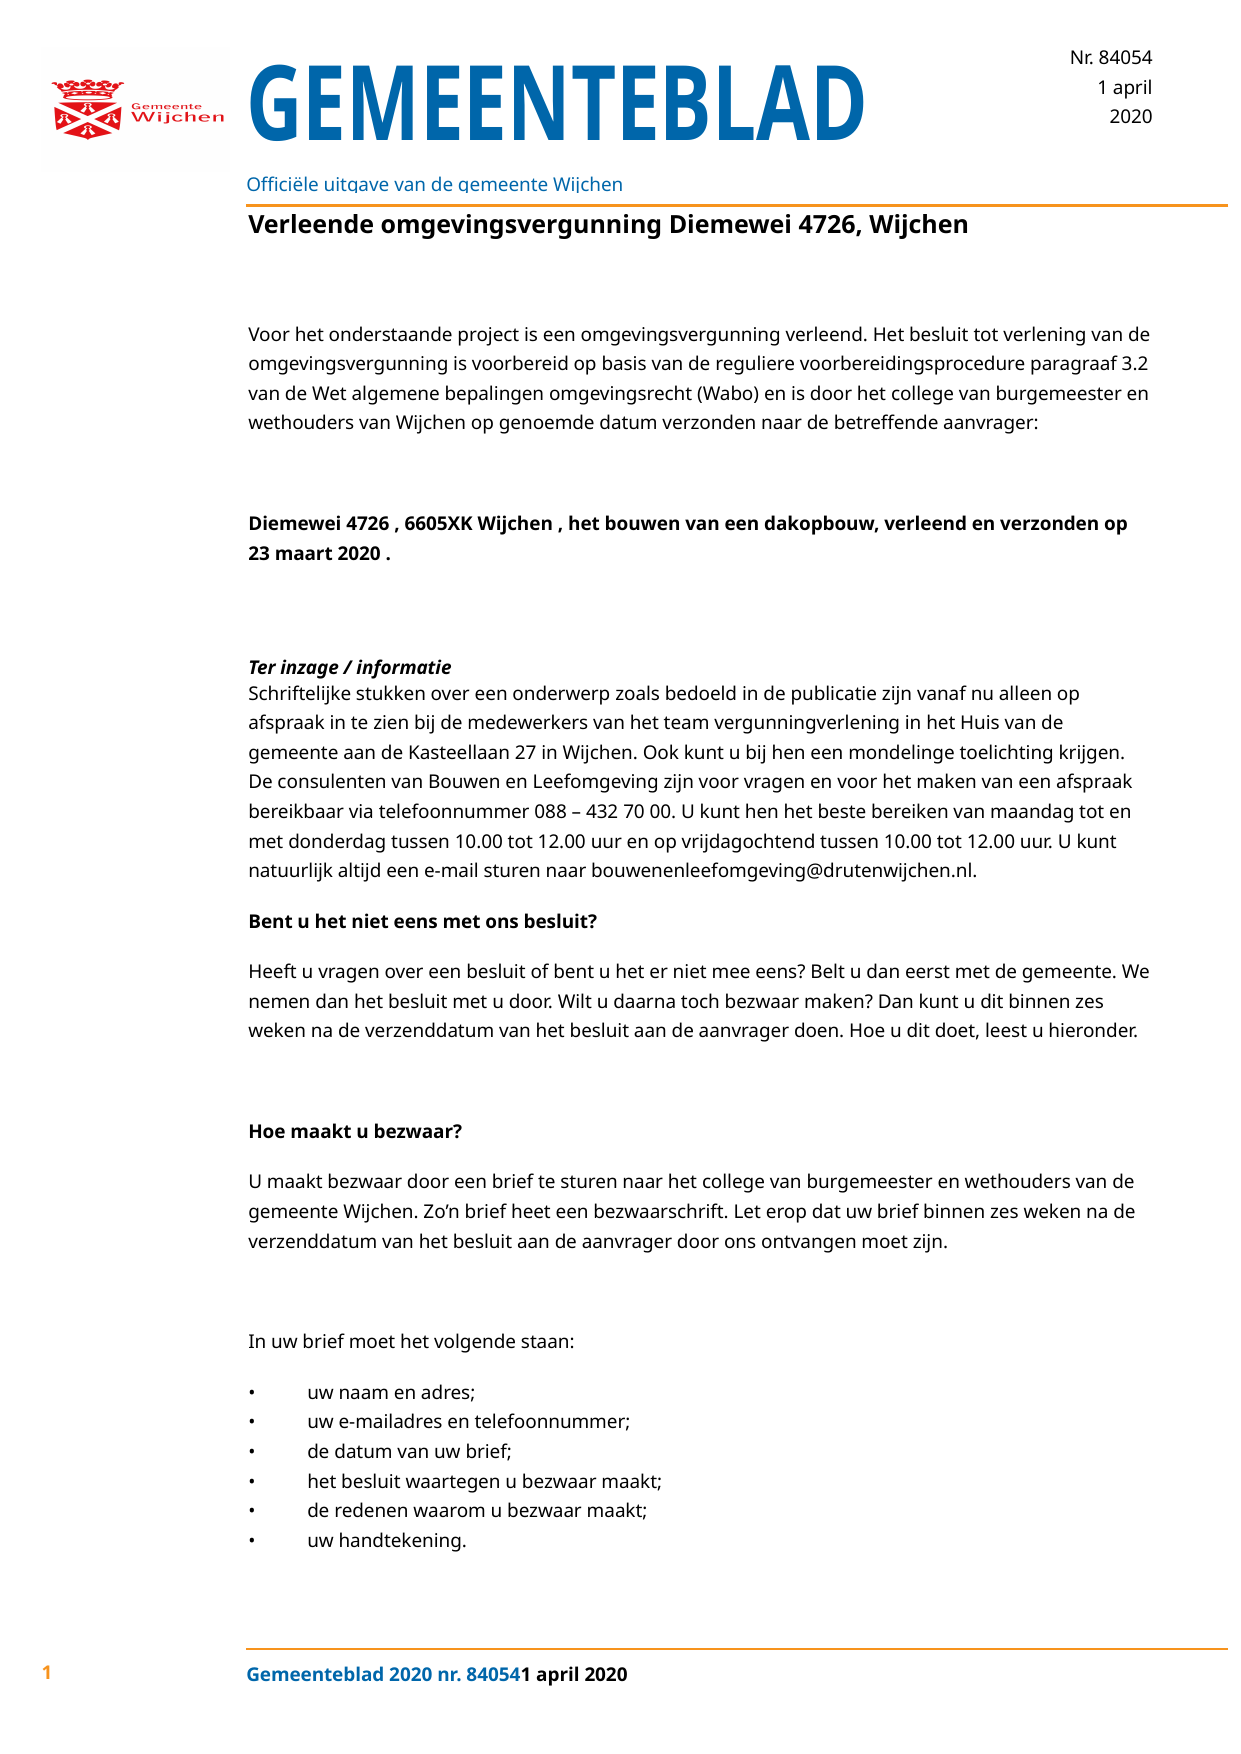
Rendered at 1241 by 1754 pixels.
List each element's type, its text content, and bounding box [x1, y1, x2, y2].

text Diemewei 4726 , 6605XK Wijchen , het bouwen van een dakopbouw, verleend en verzonden op 23 maart 2020 . [248, 510, 1152, 566]
list de redenen waarom u bezwaar maakt; [248, 1497, 1152, 1523]
text Schriftelijke stukken over een onderwerp zoals bedoeld in de publicatie zijn vanaf nu alleen op afspraak in te zien bij de medewerkers van het team vergunningverlening in het Huis van de gemeente aan de Kasteellaan 27 in Wijchen. Ook kunt u bij hen een mondelinge toelichting krijgen. De consulenten van Bouwen en Leefomgeving zijn voor vragen en voor het maken van een afspraak bereikbaar via telefoonnummer 088 – 432 70 00. U kunt hen het beste bereiken van maandag tot en met donderdag tussen 10.00 tot 12.00 uur en op vrijdagochtend tussen 10.00 tot 12.00 uur. U kunt natuurlijk altijd een e-mail sturen naar bouwenenleefomgeving@drutenwijchen.nl. [248, 680, 1152, 883]
list de datum van uw brief; [248, 1438, 1152, 1464]
text In uw brief moet het volgende staan: [248, 1329, 1152, 1354]
text U maakt bezwaar door een brief te sturen naar het college van burgemeester en wethouders van de gemeente Wijchen. Zo’n brief heet een bezwaarschrift. Let erop dat uw brief binnen zes weken na de verzenddatum van het besluit aan de aanvrager door ons ontvangen moet zijn. [248, 1169, 1152, 1254]
list uw handtekening. [248, 1527, 1152, 1553]
text Hoe maakt u bezwaar? [248, 1118, 1152, 1144]
list uw naam en adres; [248, 1379, 1152, 1405]
list uw e-mailadres en telefoonnummer; [248, 1409, 1152, 1434]
list het besluit waartegen u bezwaar maakt; [248, 1468, 1152, 1494]
text Heeft u vragen over een besluit of bent u het er niet mee eens? Belt u dan eerst met de gemeente. We nemen dan het besluit met u door. Wilt u daarna toch bezwaar maken? Dan kunt u dit binnen zes weken na de verzenddatum van het besluit aan de aanvrager doen. Hoe u dit doet, leest u hieronder. [248, 958, 1152, 1043]
text Voor het onderstaande project is een omgevingsvergunning verleend. Het besluit tot verlening van de omgevingsvergunning is voorbereid op basis van de reguliere voorbereidingsprocedure paragraaf 3.2 van de Wet algemene bepalingen omgevingsrecht (Wabo) en is door het college van burgemeester en wethouders van Wijchen op genoemde datum verzonden naar de betreffende aanvrager: [248, 321, 1152, 435]
text Ter inzage / informatie [248, 654, 1152, 680]
text Verleende omgevingsvergunning Diemewei 4726, Wijchen [248, 207, 1152, 241]
picture [41, 47, 231, 172]
text Bent u het niet eens met ons besluit? [248, 908, 1152, 934]
